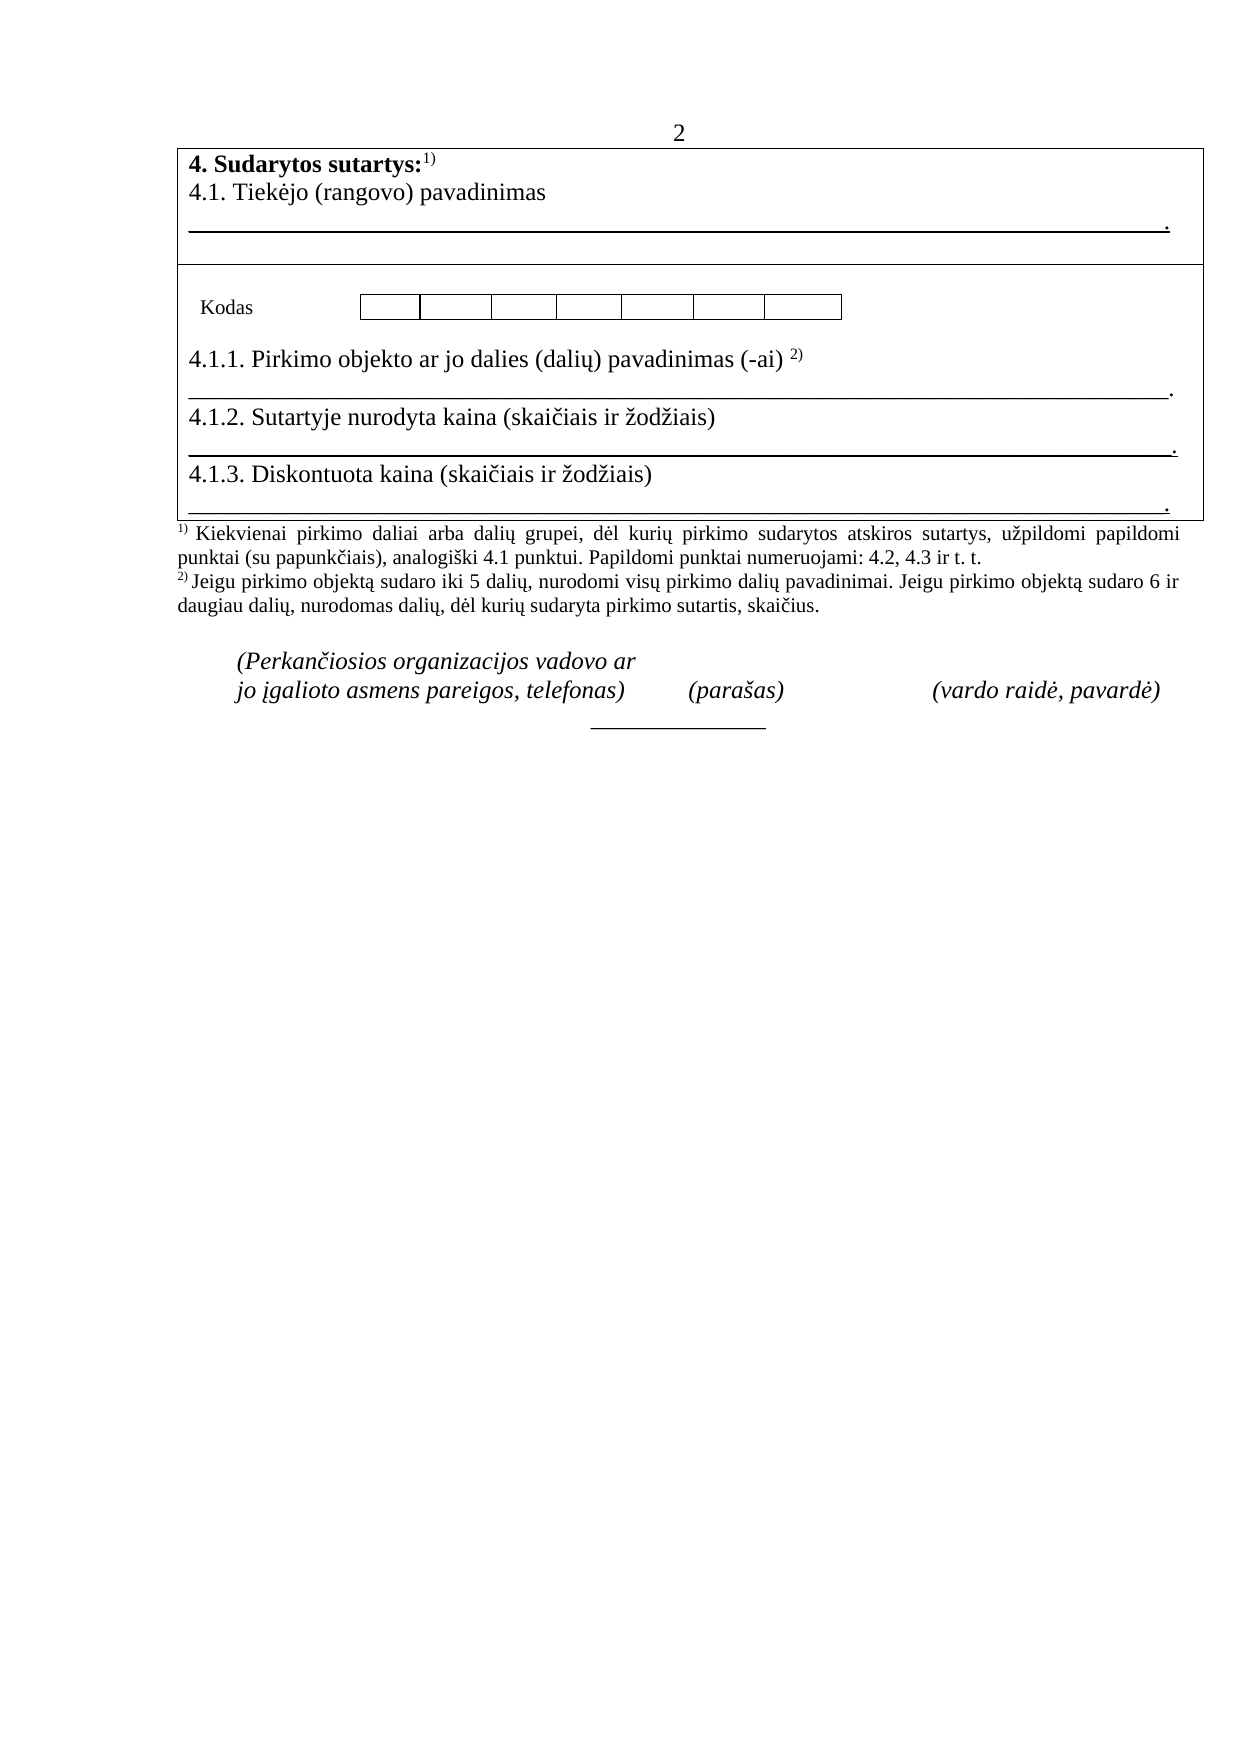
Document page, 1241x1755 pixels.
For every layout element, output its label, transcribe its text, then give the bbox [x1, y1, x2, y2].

table_cell [693, 320, 764, 344]
table_header [557, 295, 621, 319]
table_header 4. Sudarytos sutartys:1) 4.1. Tiekėjo (rangovo) pavadinimas . [178, 149, 1203, 264]
text 1) Kiekvienai pirkimo daliai arba dalių grupei, dėl kurių pirkimo sudarytos atskiros sutartys, užpildomi papildomi punktai (su papunkčiais), analogiški 4.1 punktui. Papildomi punktai numeruojami: 4.2, 4.3 ir t. t. [177, 521, 1181, 569]
table_cell [361, 320, 420, 344]
table_header [694, 295, 764, 319]
table_header [361, 295, 419, 319]
table_cell [622, 320, 693, 344]
table_cell 4.1.1. Pirkimo objekto ar jo dalies (dalių) pavadinimas (-ai) 2) . 4.1.2. Sutartyje nurodyta kaina (skaičiais ir žodžiais) . 4.1.3. Diskontuota kaina (skaičiais ir žodžiais) . [178, 265, 1203, 520]
table_header [622, 295, 693, 319]
text ______________ [177, 703, 1181, 732]
table_header Kodas [189, 294, 360, 319]
text jo įgalioto asmens pareigos, telefonas) (parašas) (vardo raidė, pavardė) [177, 675, 1181, 703]
table_header [421, 295, 491, 319]
table_header [492, 295, 556, 319]
text 2) Jeigu pirkimo objektą sudaro iki 5 dalių, nurodomi visų pirkimo dalių pavadinimai. Jeigu pirkimo objektą sudaro 6 ir daugiau dalių, nurodomas dalių, dėl kurių sudaryta pirkimo sutartis, skaičius. [177, 569, 1181, 617]
table_header [765, 295, 841, 319]
table_cell [491, 320, 557, 344]
table_cell [557, 320, 622, 344]
table_cell [764, 320, 842, 344]
text (Perkančiosios organizacijos vadovo ar [177, 646, 1181, 675]
table_cell [189, 319, 361, 344]
table_cell [420, 320, 491, 344]
